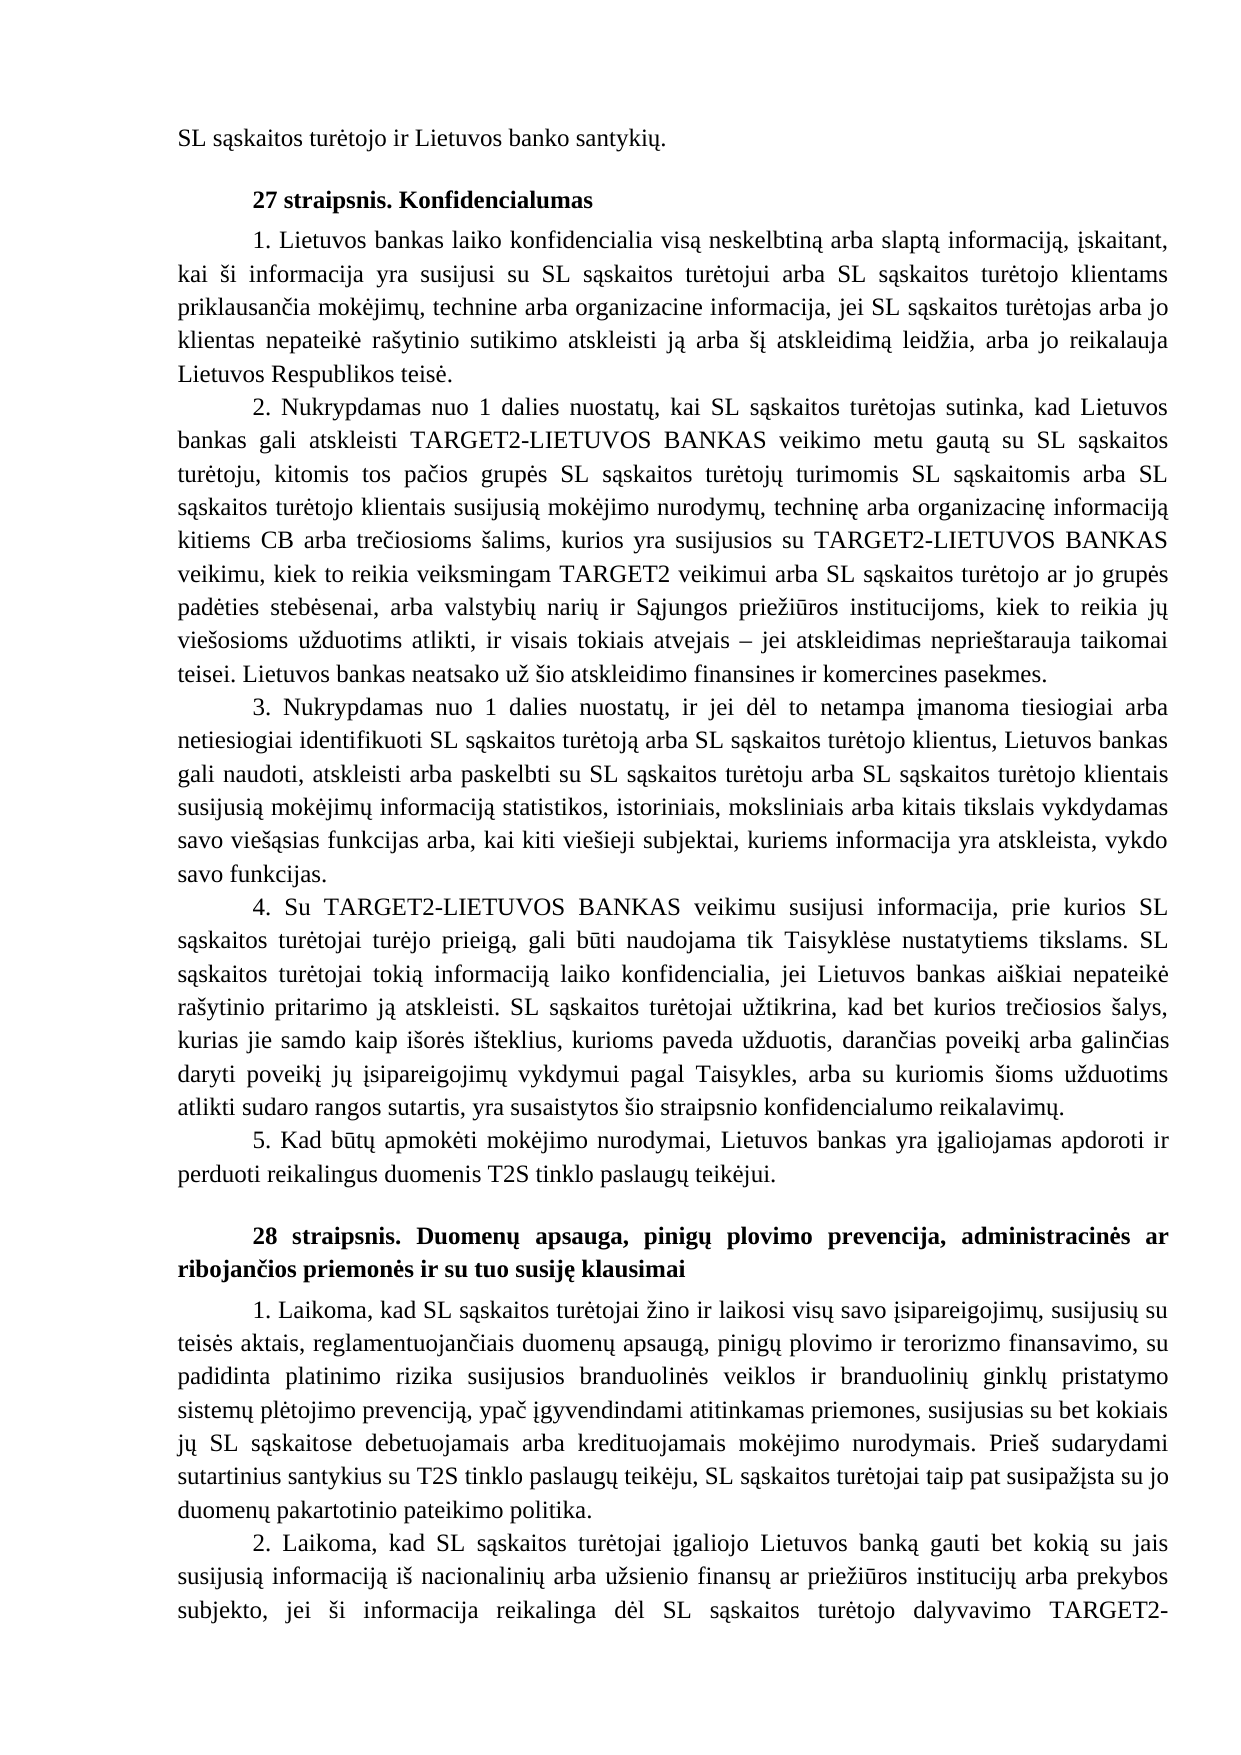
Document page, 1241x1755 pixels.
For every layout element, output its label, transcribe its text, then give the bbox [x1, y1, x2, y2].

text 2. Nukrypdamas nuo 1 dalies nuostatų, kai SL sąskaitos turėtojas sutinka, kad Lietuvos bankas gali atskleisti TARGET2-LIETUVOS BANKAS veikimo metu gautą su SL sąskaitos turėtoju, kitomis tos pačios grupės SL sąskaitos turėtojų turimomis SL sąskaitomis arba SL sąskaitos turėtojo klientais susijusią mokėjimo nurodymų, techninę arba organizacinę informaciją kitiems CB arba trečiosioms šalims, kurios yra susijusios su TARGET2-LIETUVOS BANKAS veikimu, kiek to reikia veiksmingam TARGET2 veikimui arba SL sąskaitos turėtojo ar jo grupės padėties stebėsenai, arba valstybių narių ir Sąjungos priežiūros institucijoms, kiek to reikia jų viešosioms užduotims atlikti, ir visais tokiais atvejais – jei atskleidimas neprieštarauja taikomai teisei. Lietuvos bankas neatsako už šio atskleidimo finansines ir komercines pasekmes. [177, 387, 1169, 687]
text 2. Laikoma, kad SL sąskaitos turėtojai įgaliojo Lietuvos banką gauti bet kokią su jais susijusią informaciją iš nacionalinių arba užsienio finansų ar priežiūros institucijų arba prekybos subjekto, jei ši informacija reikalinga dėl SL sąskaitos turėtojo dalyvavimo TARGET2- [177, 1523, 1169, 1623]
text 3. Nukrypdamas nuo 1 dalies nuostatų, ir jei dėl to netampa įmanoma tiesiogiai arba netiesiogiai identifikuoti SL sąskaitos turėtoją arba SL sąskaitos turėtojo klientus, Lietuvos bankas gali naudoti, atskleisti arba paskelbti su SL sąskaitos turėtoju arba SL sąskaitos turėtojo klientais susijusią mokėjimų informaciją statistikos, istoriniais, moksliniais arba kitais tikslais vykdydamas savo viešąsias funkcijas arba, kai kiti viešieji subjektai, kuriems informacija yra atskleista, vykdo savo funkcijas. [177, 687, 1169, 887]
text 28 straipsnis. Duomenų apsauga, pinigų plovimo prevencija, administracinės ar ribojančios priemonės ir su tuo susiję klausimai [177, 1216, 1169, 1283]
text 4. Su TARGET2-LIETUVOS BANKAS veikimu susijusi informacija, prie kurios SL sąskaitos turėtojai turėjo prieigą, gali būti naudojama tik Taisyklėse nustatytiems tikslams. SL sąskaitos turėtojai tokią informaciją laiko konfidencialia, jei Lietuvos bankas aiškiai nepateikė rašytinio pritarimo ją atskleisti. SL sąskaitos turėtojai užtikrina, kad bet kurios trečiosios šalys, kurias jie samdo kaip išorės išteklius, kurioms paveda užduotis, darančias poveikį arba galinčias daryti poveikį jų įsipareigojimų vykdymui pagal Taisykles, arba su kuriomis šioms užduotims atlikti sudaro rangos sutartis, yra susaistytos šio straipsnio konfidencialumo reikalavimų. [177, 887, 1169, 1121]
text 27 straipsnis. Konfidencialumas [177, 180, 1169, 213]
text 1. Laikoma, kad SL sąskaitos turėtojai žino ir laikosi visų savo įsipareigojimų, susijusių su teisės aktais, reglamentuojančiais duomenų apsaugą, pinigų plovimo ir terorizmo finansavimo, su padidinta platinimo rizika susijusios branduolinės veiklos ir branduolinių ginklų pristatymo sistemų plėtojimo prevenciją, ypač įgyvendindami atitinkamas priemones, susijusias su bet kokiais jų SL sąskaitose debetuojamais arba kredituojamais mokėjimo nurodymais. Prieš sudarydami sutartinius santykius su T2S tinklo paslaugų teikėju, SL sąskaitos turėtojai taip pat susipažįsta su jo duomenų pakartotinio pateikimo politika. [177, 1290, 1169, 1523]
text 1. Lietuvos bankas laiko konfidencialia visą neskelbtiną arba slaptą informaciją, įskaitant, kai ši informacija yra susijusi su SL sąskaitos turėtojui arba SL sąskaitos turėtojo klientams priklausančia mokėjimų, technine arba organizacine informacija, jei SL sąskaitos turėtojas arba jo klientas nepateikė rašytinio sutikimo atskleisti ją arba šį atskleidimą leidžia, arba jo reikalauja Lietuvos Respublikos teisė. [177, 221, 1169, 387]
text SL sąskaitos turėtojo ir Lietuvos banko santykių. [177, 118, 1169, 151]
text 5. Kad būtų apmokėti mokėjimo nurodymai, Lietuvos bankas yra įgaliojamas apdoroti ir perduoti reikalingus duomenis T2S tinklo paslaugų teikėjui. [177, 1121, 1169, 1187]
